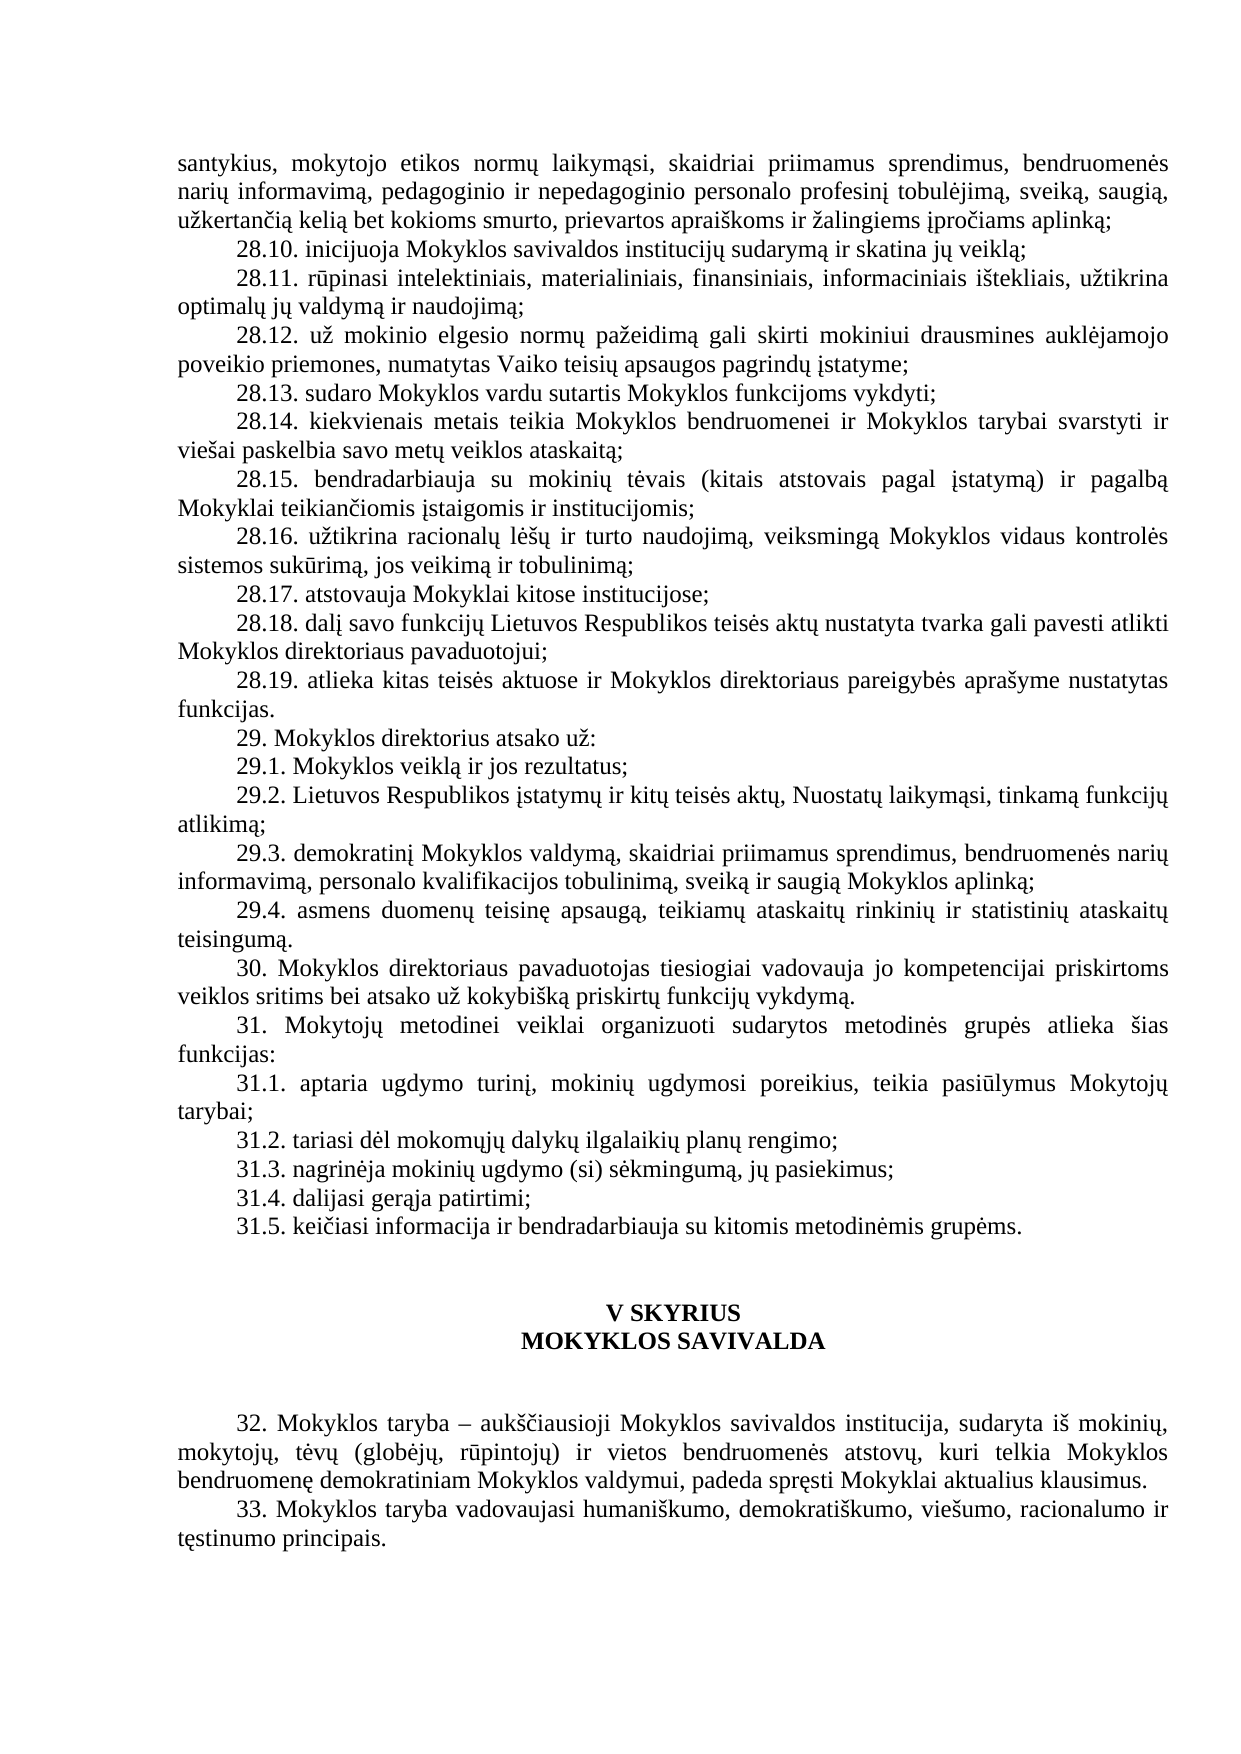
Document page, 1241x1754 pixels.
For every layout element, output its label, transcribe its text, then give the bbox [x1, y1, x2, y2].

text 31.5. keičiasi informacija ir bendradarbiauja su kitomis metodinėmis grupėms. [177, 1211, 1169, 1240]
text 31.3. nagrinėja mokinių ugdymo (si) sėkmingumą, jų pasiekimus; [177, 1154, 1169, 1183]
text 28.12. už mokinio elgesio normų pažeidimą gali skirti mokiniui drausmines auklėjamojo poveikio priemones, numatytas Vaiko teisių apsaugos pagrindų įstatyme; [177, 320, 1169, 378]
text 29.3. demokratinį Mokyklos valdymą, skaidriai priimamus sprendimus, bendruomenės narių informavimą, personalo kvalifikacijos tobulinimą, sveiką ir saugią Mokyklos aplinką; [177, 838, 1169, 895]
text 28.17. atstovauja Mokyklai kitose institucijose; [177, 579, 1169, 608]
text 28.14. kiekvienais metais teikia Mokyklos bendruomenei ir Mokyklos tarybai svarstyti ir viešai paskelbia savo metų veiklos ataskaitą; [177, 406, 1169, 464]
text 29. Mokyklos direktorius atsako už: [177, 723, 1169, 751]
text 31.1. aptaria ugdymo turinį, mokinių ugdymosi poreikius, teikia pasiūlymus Mokytojų tarybai; [177, 1068, 1169, 1125]
text 30. Mokyklos direktoriaus pavaduotojas tiesiogiai vadovauja jo kompetencijai priskirtoms veiklos sritims bei atsako už kokybišką priskirtų funkcijų vykdymą. [177, 953, 1169, 1010]
text 28.19. atlieka kitas teisės aktuose ir Mokyklos direktoriaus pareigybės aprašyme nustatytas funkcijas. [177, 665, 1169, 723]
text santykius, mokytojo etikos normų laikymąsi, skaidriai priimamus sprendimus, bendruomenės narių informavimą, pedagoginio ir nepedagoginio personalo profesinį tobulėjimą, sveiką, saugią, užkertančią kelią bet kokioms smurto, prievartos apraiškoms ir žalingiems įpročiams aplinką; [177, 148, 1169, 234]
text 28.16. užtikrina racionalų lėšų ir turto naudojimą, veiksmingą Mokyklos vidaus kontrolės sistemos sukūrimą, jos veikimą ir tobulinimą; [177, 521, 1169, 579]
text 28.11. rūpinasi intelektiniais, materialiniais, finansiniais, informaciniais ištekliais, užtikrina optimalų jų valdymą ir naudojimą; [177, 263, 1169, 320]
text MOKYKLOS SAVIVALDA [177, 1326, 1169, 1355]
text 29.1. Mokyklos veiklą ir jos rezultatus; [177, 751, 1169, 780]
text V SKYRIUS [177, 1298, 1169, 1326]
text 29.4. asmens duomenų teisinę apsaugą, teikiamų ataskaitų rinkinių ir statistinių ataskaitų teisingumą. [177, 895, 1169, 953]
text 31. Mokytojų metodinei veiklai organizuoti sudarytos metodinės grupės atlieka šias funkcijas: [177, 1010, 1169, 1068]
text 32. Mokyklos taryba – aukščiausioji Mokyklos savivaldos institucija, sudaryta iš mokinių, mokytojų, tėvų (globėjų, rūpintojų) ir vietos bendruomenės atstovų, kuri telkia Mokyklos bendruomenę demokratiniam Mokyklos valdymui, padeda spręsti Mokyklai aktualius klausimus. [177, 1408, 1169, 1494]
text 31.4. dalijasi gerąja patirtimi; [177, 1183, 1169, 1211]
text 28.15. bendradarbiauja su mokinių tėvais (kitais atstovais pagal įstatymą) ir pagalbą Mokyklai teikiančiomis įstaigomis ir institucijomis; [177, 464, 1169, 521]
text 31.2. tariasi dėl mokomųjų dalykų ilgalaikių planų rengimo; [177, 1125, 1169, 1154]
text 28.10. inicijuoja Mokyklos savivaldos institucijų sudarymą ir skatina jų veiklą; [177, 234, 1169, 263]
text 28.18. dalį savo funkcijų Lietuvos Respublikos teisės aktų nustatyta tvarka gali pavesti atlikti Mokyklos direktoriaus pavaduotojui; [177, 608, 1169, 665]
text 33. Mokyklos taryba vadovaujasi humaniškumo, demokratiškumo, viešumo, racionalumo ir tęstinumo principais. [177, 1494, 1169, 1552]
text 29.2. Lietuvos Respublikos įstatymų ir kitų teisės aktų, Nuostatų laikymąsi, tinkamą funkcijų atlikimą; [177, 780, 1169, 838]
text 28.13. sudaro Mokyklos vardu sutartis Mokyklos funkcijoms vykdyti; [177, 378, 1169, 406]
